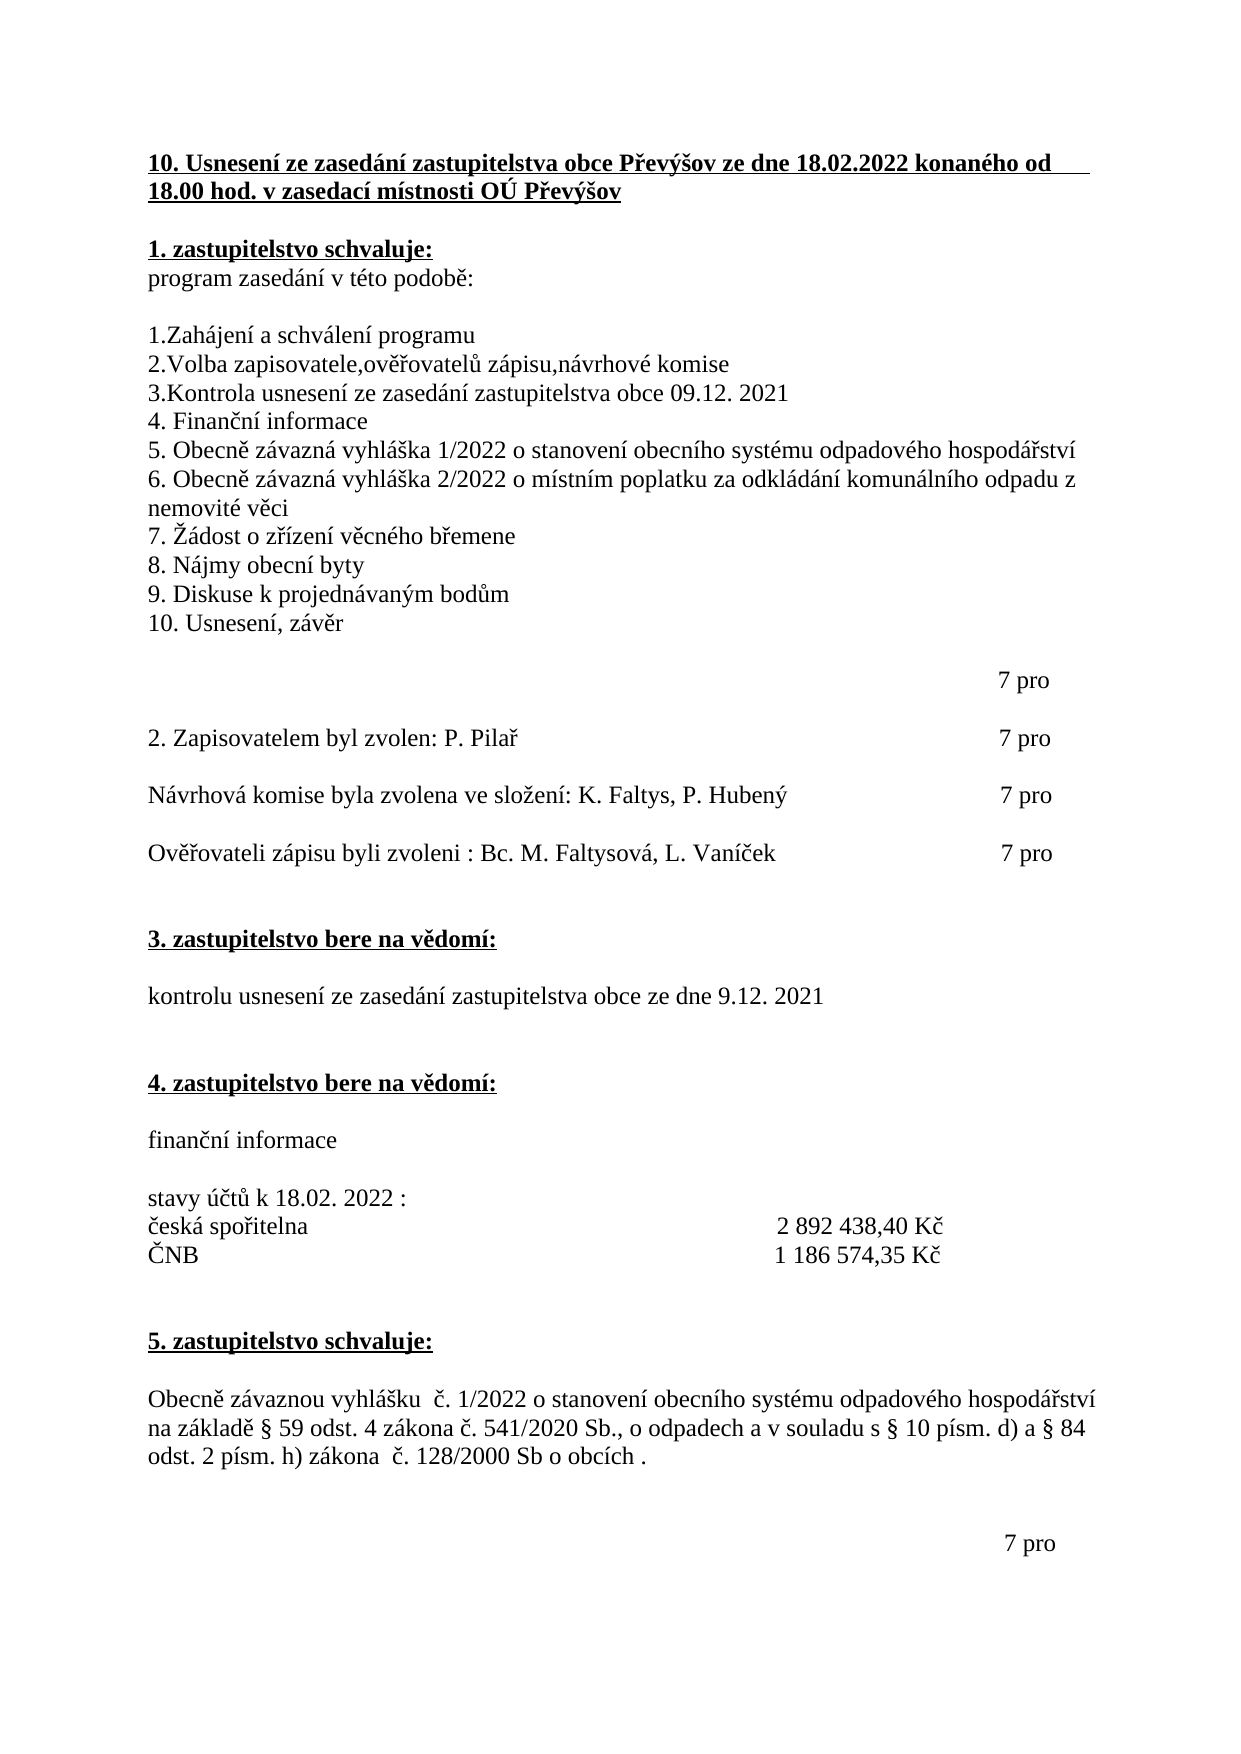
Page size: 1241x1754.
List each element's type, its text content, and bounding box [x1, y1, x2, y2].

text 7 pro [148, 665, 1123, 694]
text 10. Usnesení ze zasedání zastupitelstva obce Převýšov ze dne 18.02.2022 konaného od 18.00 hod. v zasedací místnosti OÚ Převýšov [148, 148, 1093, 205]
text 4. zastupitelstvo bere na vědomí: [148, 1068, 1123, 1096]
text 5. Obecně závazná vyhláška 1/2022 o stanovení obecního systému odpadového hospodářství [148, 435, 1123, 464]
text 3. zastupitelstvo bere na vědomí: [148, 924, 1123, 953]
text 5. zastupitelstvo schvaluje: [148, 1326, 1123, 1355]
text 1.Zahájení a schválení programu [148, 320, 1093, 349]
text česká spořitelna 2 892 438,40 Kč [148, 1211, 1123, 1240]
text program zasedání v této podobě: [148, 263, 1093, 291]
text 2. Zapisovatelem byl zvolen: P. Pilař 7 pro [148, 723, 1123, 751]
text 7 pro [148, 1528, 1093, 1556]
text 7. Žádost o zřízení věcného břemene [148, 521, 1123, 550]
text 1. zastupitelstvo schvaluje: [148, 234, 1093, 263]
text finanční informace [148, 1125, 1123, 1154]
text 9. Diskuse k projednávaným bodům [148, 579, 1123, 608]
text 10. Usnesení, závěr [148, 608, 1123, 636]
text Obecně závaznou vyhlášku č. 1/2022 o stanovení obecního systému odpadového hospodářství na základě § 59 odst. 4 zákona č. 541/2020 Sb., o odpadech a v souladu s § 10 písm. d) a § 84 odst. 2 písm. h) zákona č. 128/2000 Sb o obcích . [148, 1384, 1123, 1470]
text Návrhová komise byla zvolena ve složení: K. Faltys, P. Hubený 7 pro [148, 780, 1123, 809]
text 4. Finanční informace [148, 406, 1123, 435]
text Ověřovateli zápisu byli zvoleni : Bc. M. Faltysová, L. Vaníček 7 pro [148, 838, 1123, 866]
text 8. Nájmy obecní byty [148, 550, 1123, 579]
text 6. Obecně závazná vyhláška 2/2022 o místním poplatku za odkládání komunálního odpadu z nemovité věci [148, 464, 1123, 521]
text 3.Kontrola usnesení ze zasedání zastupitelstva obce 09.12. 2021 [148, 378, 1093, 406]
text ČNB 1 186 574,35 Kč [148, 1240, 1123, 1269]
text kontrolu usnesení ze zasedání zastupitelstva obce ze dne 9.12. 2021 [148, 981, 1123, 1010]
text stavy účtů k 18.02. 2022 : [148, 1183, 1123, 1211]
text 2.Volba zapisovatele,ověřovatelů zápisu,návrhové komise [148, 349, 1093, 378]
